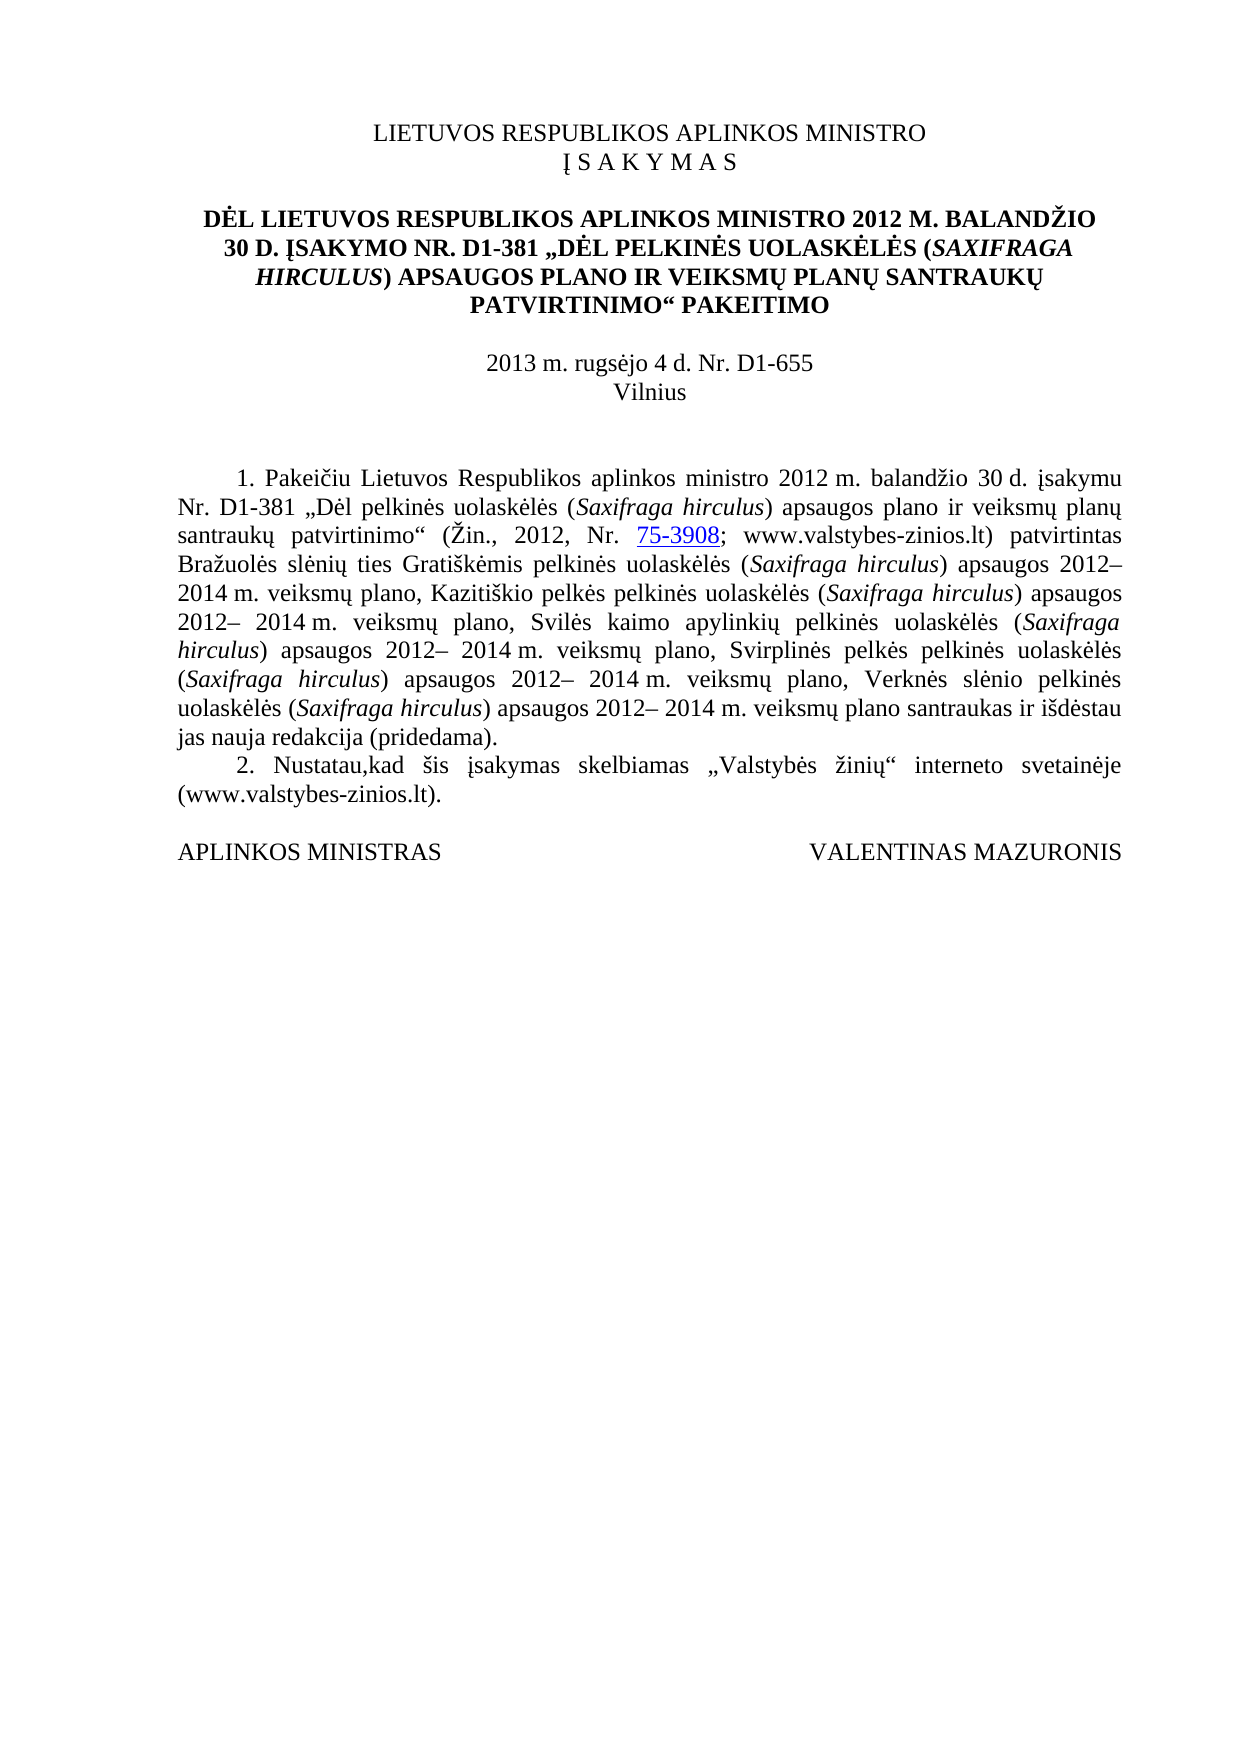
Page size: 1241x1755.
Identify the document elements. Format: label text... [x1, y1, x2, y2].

text LIETUVOS RESPUBLIKOS APLINKOS MINISTRO [177, 118, 1122, 147]
text 2013 m. rugsėjo 4 d. Nr. D1-655 [177, 348, 1122, 377]
text 1. Pakeičiu Lietuvos Respublikos aplinkos ministro 2012 m. balandžio 30 d. įsakymu Nr. D1-381 „Dėl pelkinės uolaskėlės (Saxifraga hirculus) apsaugos plano ir veiksmų planų santraukų patvirtinimo“ (Žin., 2012, Nr. 75-3908; www.valstybes-zinios.lt) patvirtintas Bražuolės slėnių ties Gratiškėmis pelkinės uolaskėlės (Saxifraga hirculus) apsaugos 2012– 2014 m. veiksmų plano, Kazitiškio pelkės pelkinės uolaskėlės (Saxifraga hirculus) apsaugos 2012– 2014 m. veiksmų plano, Svilės kaimo apylinkių pelkinės uolaskėlės (Saxifraga hirculus) apsaugos 2012– 2014 m. veiksmų plano, Svirplinės pelkės pelkinės uolaskėlės (Saxifraga hirculus) apsaugos 2012– 2014 m. veiksmų plano, Verknės slėnio pelkinės uolaskėlės (Saxifraga hirculus) apsaugos 2012– 2014 m. veiksmų plano santraukas ir išdėstau jas nauja redakcija (pridedama). [177, 463, 1122, 751]
text 2. Nustatau,kad šis įsakymas skelbiamas „Valstybės žinių“ interneto svetainėje (www.valstybes-zinios.lt). [177, 751, 1122, 808]
text Aplinkos ministras Valentinas Mazuronis [177, 837, 1122, 866]
text Į S A K Y M A S [177, 147, 1122, 176]
text Vilnius [177, 377, 1122, 406]
text DĖL Lietuvos Respublikos aplinkos ministro 2012 m. balandžio 30 d. įsakymo Nr. D1-381 „DĖL PELKINĖS UOLASKĖLĖS (SAXIFRAGA HIRCULUS) APSAUGOS PLANO IR VEIKSMŲ PLANŲ SANTRAUKŲ PATVIRTINIMO“ PAKEITIMO [177, 204, 1122, 319]
